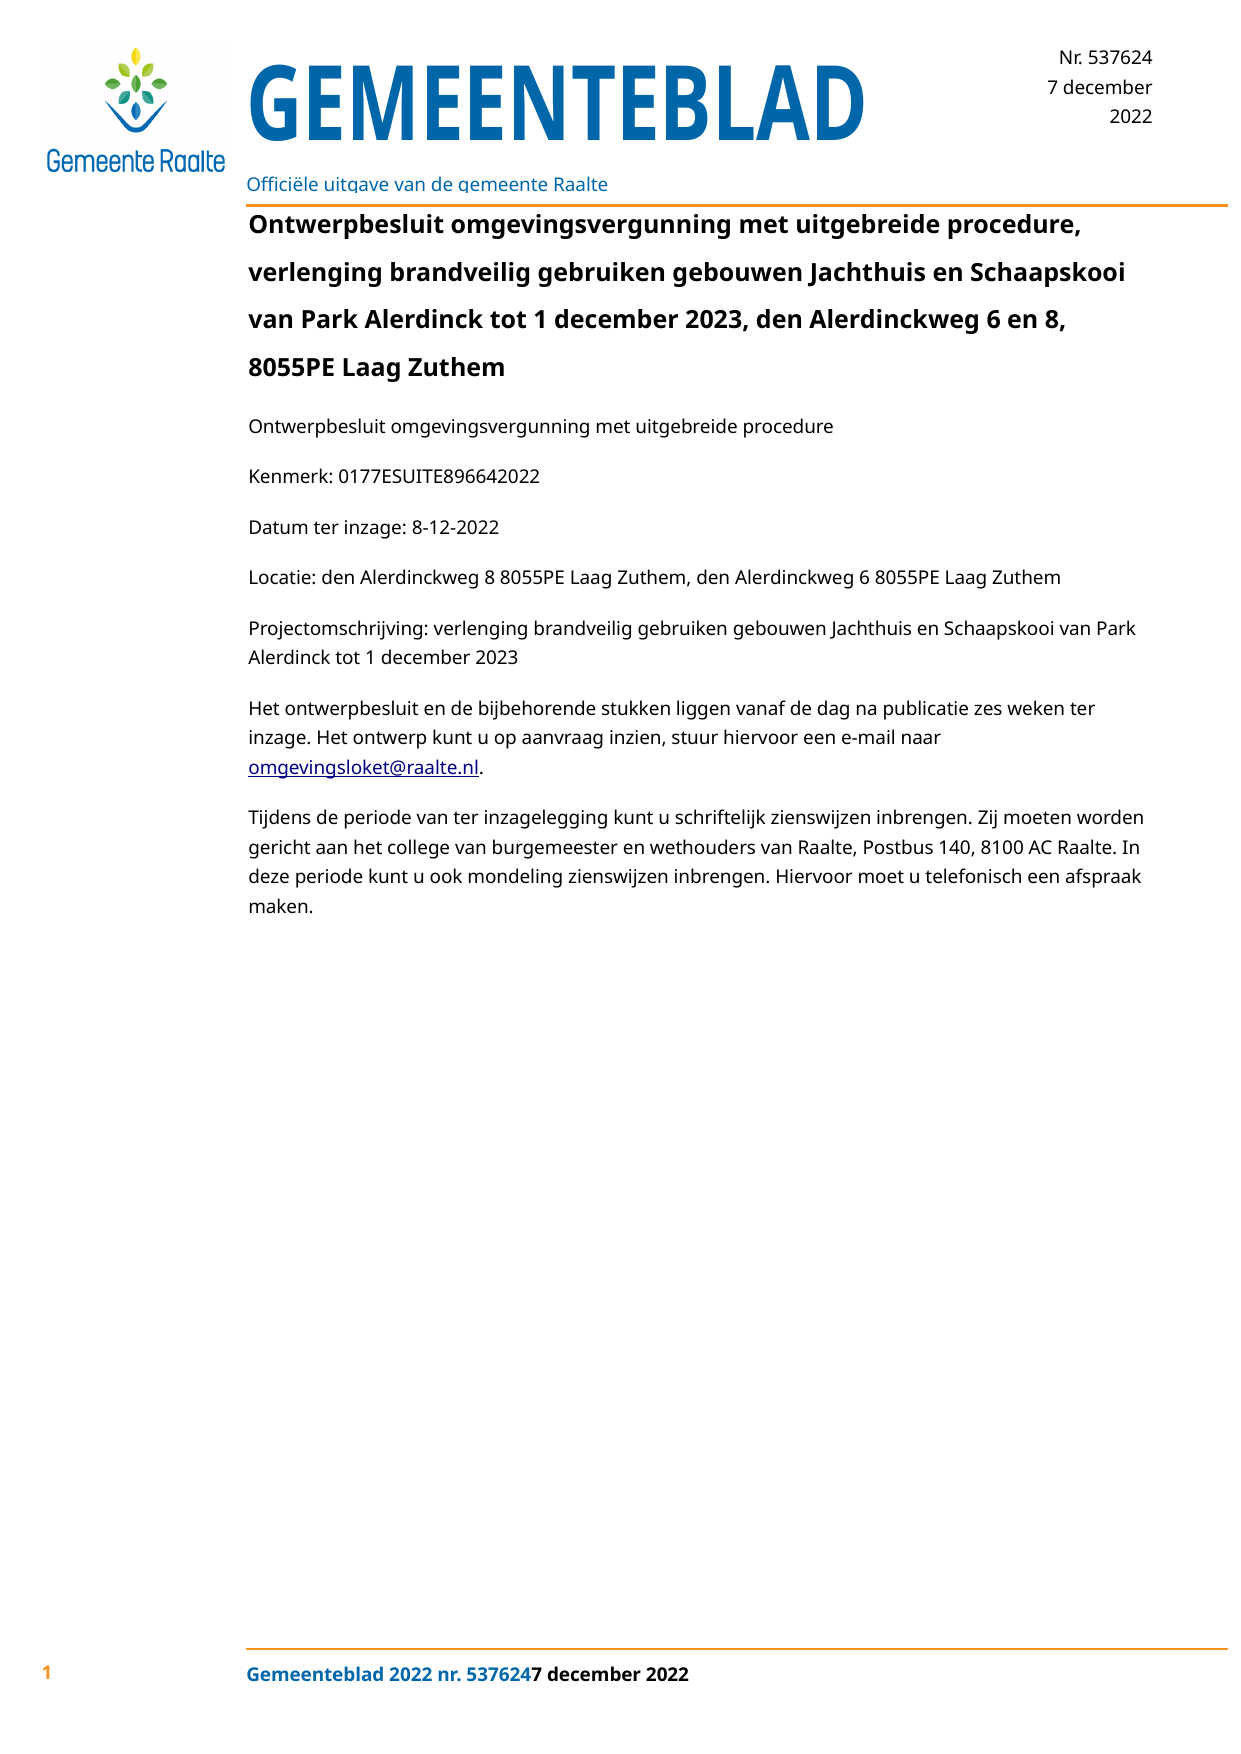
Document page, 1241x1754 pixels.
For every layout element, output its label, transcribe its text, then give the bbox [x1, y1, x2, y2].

text Ontwerpbesluit omgevingsvergunning met uitgebreide procedure, verlenging brandveilig gebruiken gebouwen Jachthuis en Schaapskooi van Park Alerdinck tot 1 december 2023, den Alerdinckweg 6 en 8, 8055PE Laag Zuthem [248, 207, 1152, 384]
text Het ontwerpbesluit en de bijbehorende stukken liggen vanaf de dag na publicatie zes weken ter inzage. Het ontwerp kunt u op aanvraag inzien, stuur hiervoor een e-mail naar omgevingsloket@raalte.nl. [248, 695, 1152, 780]
picture [41, 47, 231, 172]
text Projectomschrijving: verlenging brandveilig gebruiken gebouwen Jachthuis en Schaapskooi van Park Alerdinck tot 1 december 2023 [248, 615, 1152, 670]
text Kenmerk: 0177ESUITE896642022 [248, 463, 1152, 489]
text Ontwerpbesluit omgevingsvergunning met uitgebreide procedure [248, 413, 1152, 439]
text Locatie: den Alerdinckweg 8 8055PE Laag Zuthem, den Alerdinckweg 6 8055PE Laag Zuthem [248, 564, 1152, 590]
text Tijdens de periode van ter inzagelegging kunt u schriftelijk zienswijzen inbrengen. Zij moeten worden gericht aan het college van burgemeester en wethouders van Raalte, Postbus 140, 8100 AC Raalte. In deze periode kunt u ook mondeling zienswijzen inbrengen. Hiervoor moet u telefonisch een afspraak maken. [248, 804, 1152, 919]
text Datum ter inzage: 8-12-2022 [248, 514, 1152, 540]
